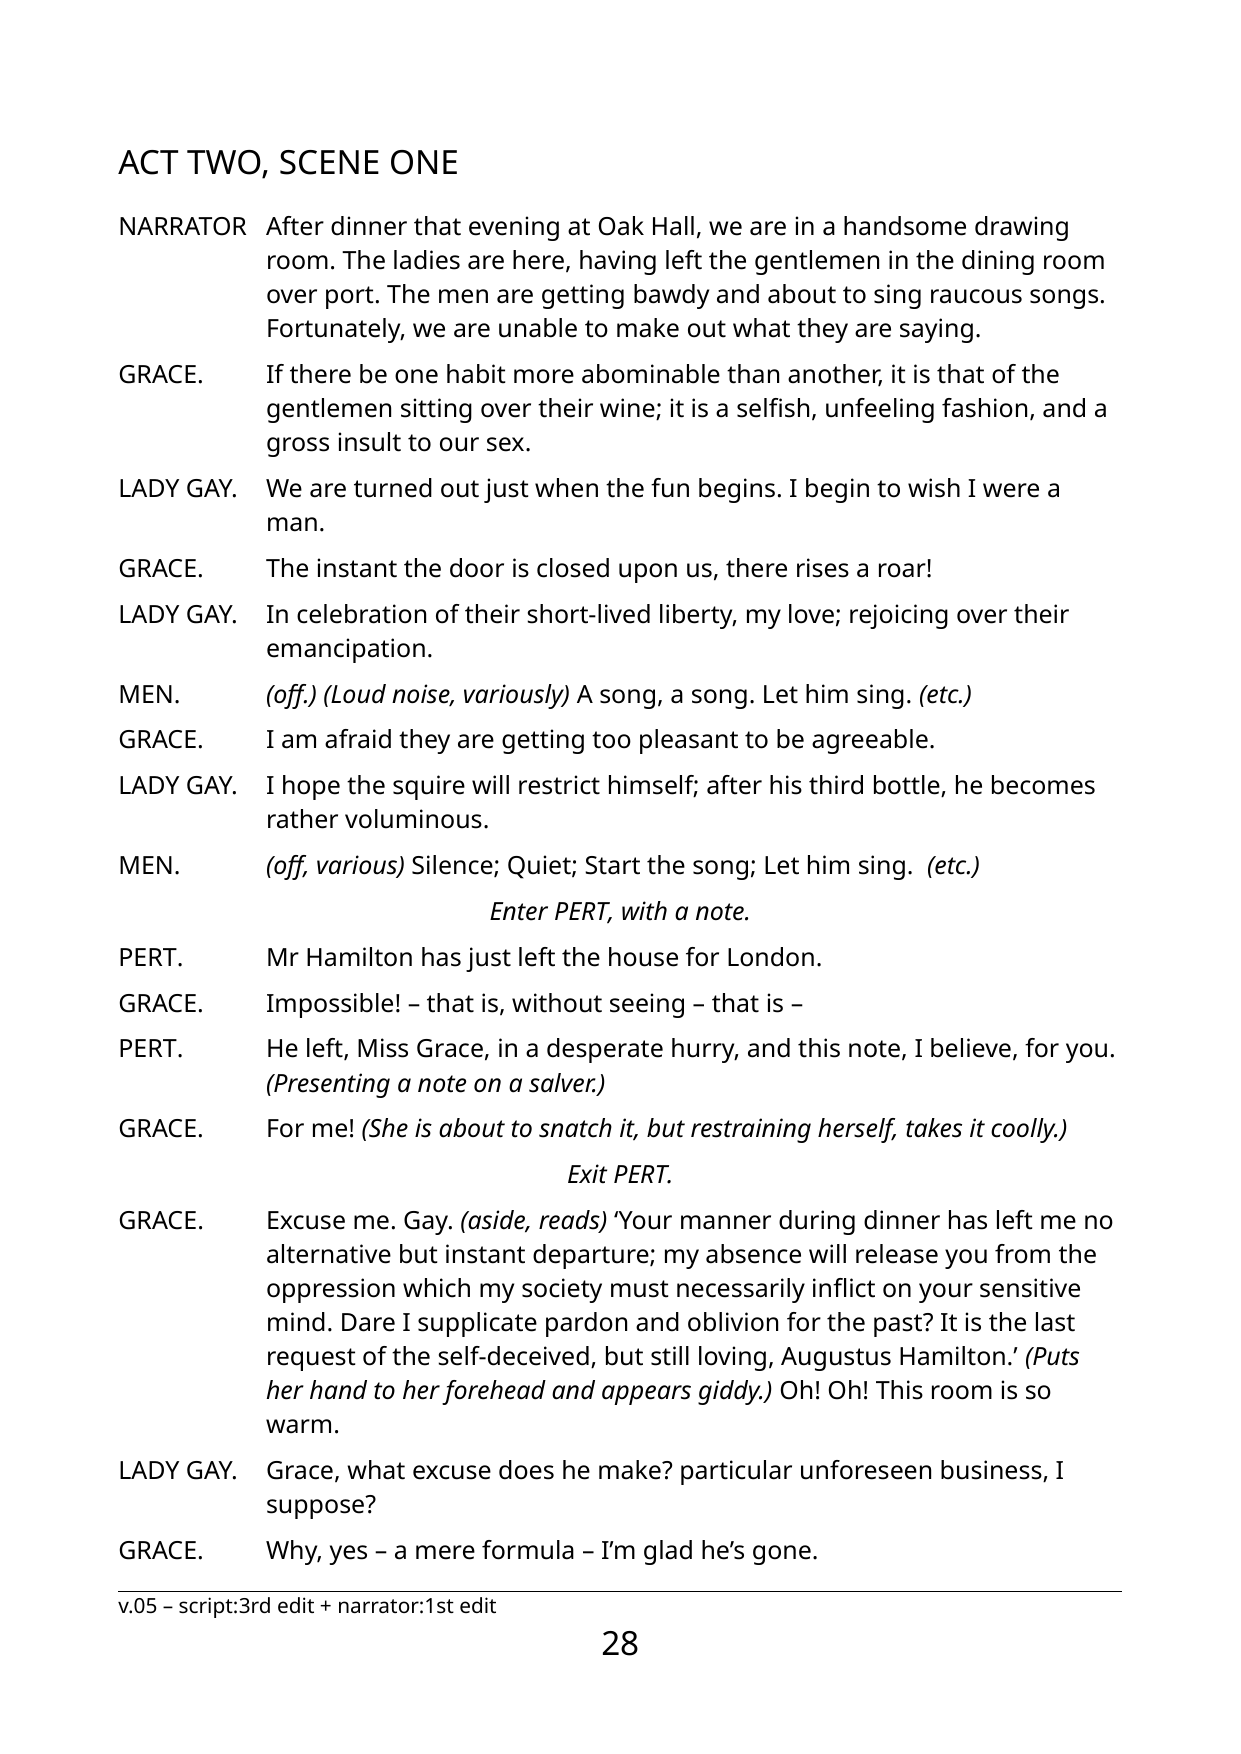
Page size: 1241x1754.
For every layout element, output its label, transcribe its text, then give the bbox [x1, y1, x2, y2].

text GRACE. For me! (She is about to snatch it, but restraining herself, takes it coolly.) [118, 1111, 1122, 1145]
text GRACE. Why, yes – a mere formula – I’m glad he’s gone. [118, 1533, 1122, 1567]
text LADY GAY. We are turned out just when the fun begins. I begin to wish I were a man. [118, 471, 1122, 539]
text LADY GAY. Grace, what excuse does he make? particular unforeseen business, I suppose? [118, 1453, 1122, 1521]
subtitle ACT TWO, SCENE ONE [118, 139, 1122, 184]
text MEN. (off, various) Silence; Quiet; Start the song; Let him sing. (etc.) [118, 848, 1122, 882]
text Exit PERT. [118, 1157, 1122, 1191]
text Enter PERT, with a note. [118, 894, 1122, 928]
text GRACE. If there be one habit more abominable than another, it is that of the gentlemen sitting over their wine; it is a selfish, unfeeling fashion, and a gross insult to our sex. [118, 357, 1122, 459]
text PERT. He left, Miss Grace, in a desperate hurry, and this note, I believe, for you. (Presenting a note on a salver.) [118, 1031, 1122, 1099]
text GRACE. I am afraid they are getting too pleasant to be agreeable. [118, 722, 1122, 756]
text GRACE. The instant the door is closed upon us, there rises a roar! [118, 551, 1122, 584]
text LADY GAY. I hope the squire will restrict himself; after his third bottle, he becomes rather voluminous. [118, 768, 1122, 836]
text GRACE. Excuse me. Gay. (aside, reads) ‘Your manner during dinner has left me no alternative but instant departure; my absence will release you from the oppression which my society must necessarily inflict on your sensitive mind. Dare I supplicate pardon and oblivion for the past? It is the last request of the self-deceived, but still loving, Augustus Hamilton.’ (Puts her hand to her forehead and appears giddy.) Oh! Oh! This room is so warm. [118, 1203, 1122, 1441]
text LADY GAY. In celebration of their short-lived liberty, my love; rejoicing over their emancipation. [118, 596, 1122, 664]
text GRACE. Impossible! – that is, without seeing – that is – [118, 985, 1122, 1019]
text PERT. Mr Hamilton has just left the house for London. [118, 939, 1122, 973]
text NARRATOR After dinner that evening at Oak Hall, we are in a handsome drawing room. The ladies are here, having left the gentlemen in the dining room over port. The men are getting bawdy and about to sing raucous songs. Fortunately, we are unable to make out what they are saying. [118, 209, 1122, 345]
text MEN. (off.) (Loud noise, variously) A song, a song. Let him sing. (etc.) [118, 676, 1122, 710]
